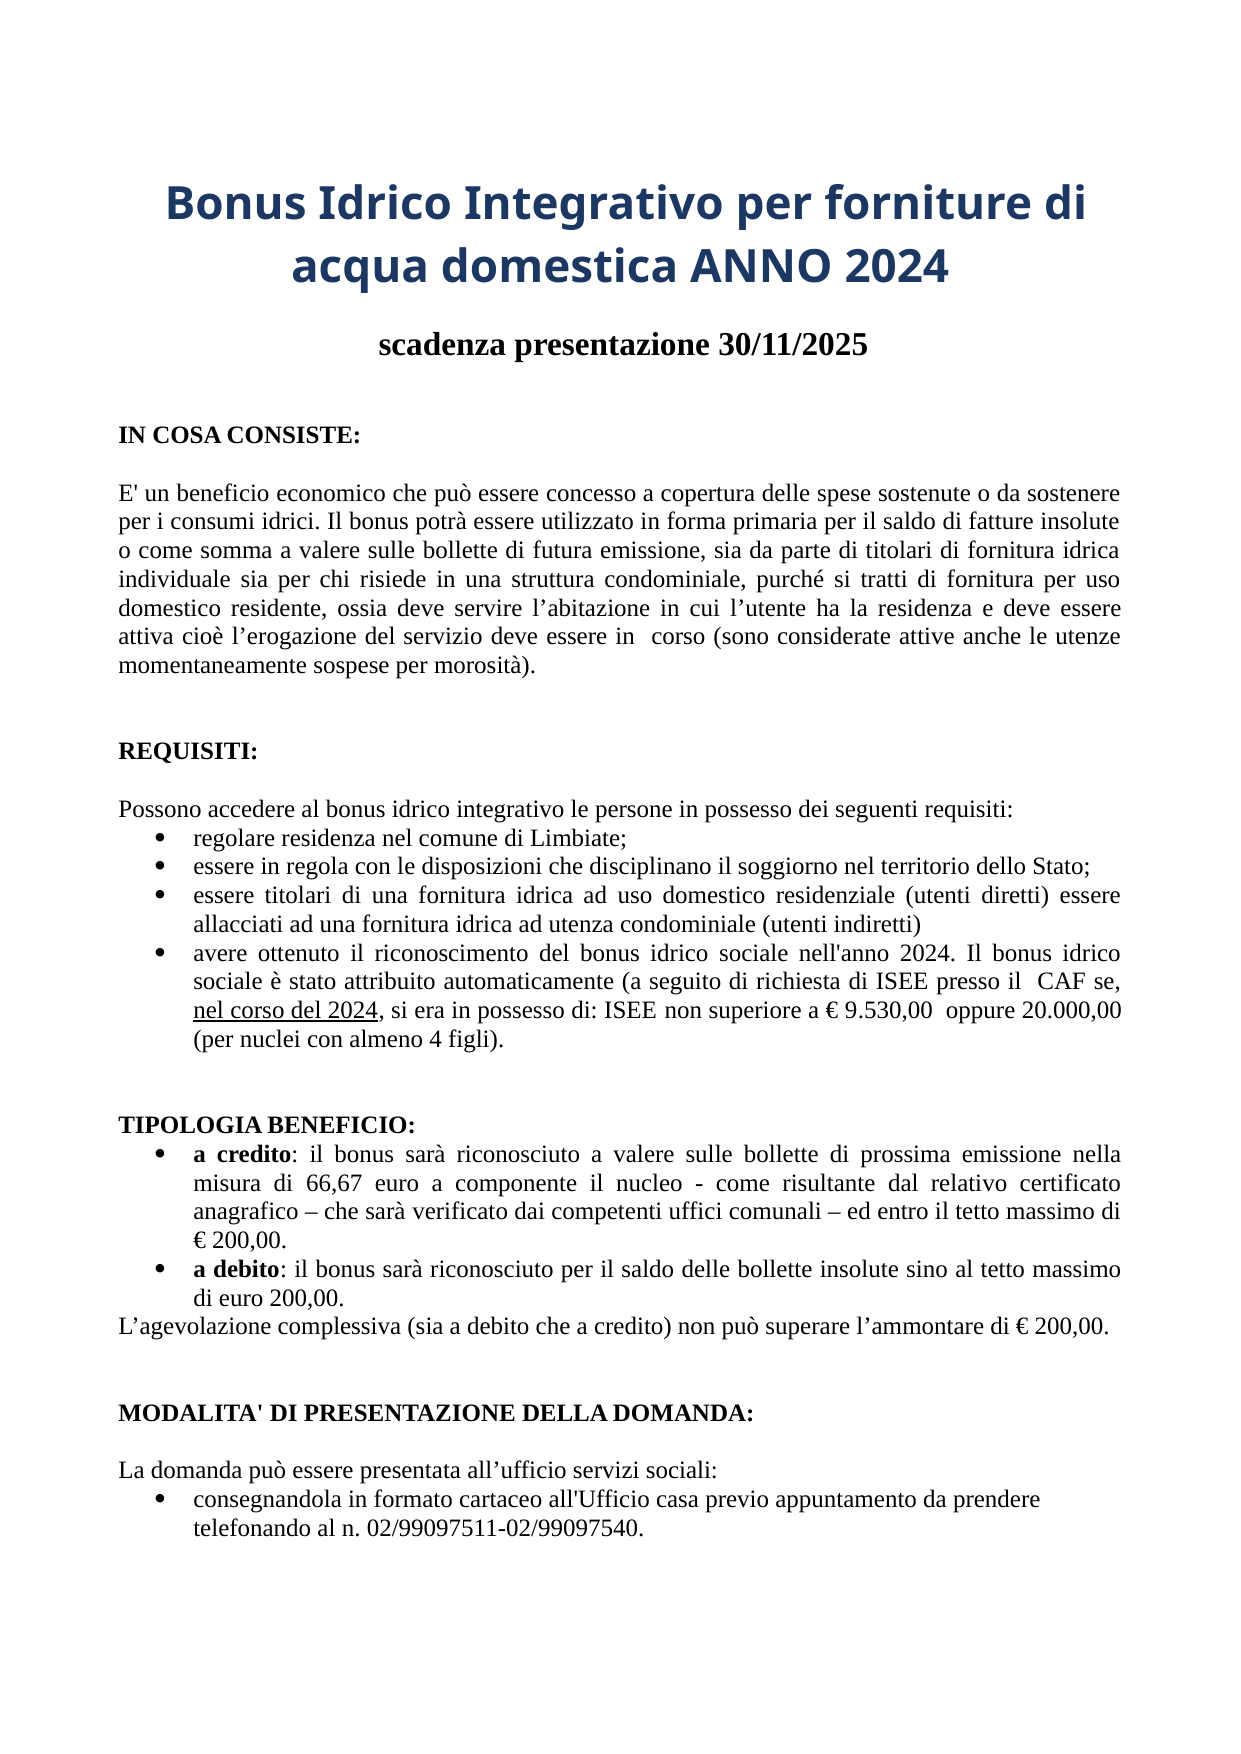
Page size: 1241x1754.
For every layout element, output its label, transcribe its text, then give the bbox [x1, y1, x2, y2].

list avere ottenuto il riconoscimento del bonus idrico sociale nell'anno 2024. Il bonus idrico sociale è stato attribuito automaticamente (a seguito di richiesta di ISEE presso il CAF se, nel corso del 2024, si era in possesso di: ISEE non superiore a € 9.530,00 oppure 20.000,00 (per nuclei con almeno 4 figli). [156, 938, 1122, 1053]
text Bonus Idrico Integrativo per forniture di acqua domestica ANNO 2024 [118, 171, 1122, 296]
list a debito: il bonus sarà riconosciuto per il saldo delle bollette insolute sino al tetto massimo di euro 200,00. [156, 1254, 1122, 1311]
text La domanda può essere presentata all’ufficio servizi sociali: [118, 1455, 1122, 1484]
text TIPOLOGIA BENEFICIO: [118, 1110, 1122, 1139]
text E' un beneficio economico che può essere concesso a copertura delle spese sostenute o da sostenere per i consumi idrici. Il bonus potrà essere utilizzato in forma primaria per il saldo di fatture insolute o come somma a valere sulle bollette di futura emissione, sia da parte di titolari di fornitura idrica individuale sia per chi risiede in una struttura condominiale, purché si tratti di fornitura per uso domestico residente, ossia deve servire l’abitazione in cui l’utente ha la residenza e deve essere attiva cioè l’erogazione del servizio deve essere in corso (sono considerate attive anche le utenze momentaneamente sospese per morosità). [118, 478, 1122, 679]
text MODALITA' DI PRESENTAZIONE DELLA DOMANDA: [118, 1398, 1122, 1426]
text scadenza presentazione 30/11/2025 [118, 324, 1122, 363]
text IN COSA CONSISTE: [118, 420, 1122, 449]
list a credito: il bonus sarà riconosciuto a valere sulle bollette di prossima emissione nella misura di 66,67 euro a componente il nucleo - come risultante dal relativo certificato anagrafico – che sarà verificato dai competenti uffici comunali – ed entro il tetto massimo di € 200,00. [156, 1139, 1122, 1254]
list essere titolari di una fornitura idrica ad uso domestico residenziale (utenti diretti) essere allacciati ad una fornitura idrica ad utenza condominiale (utenti indiretti) [156, 880, 1122, 938]
text Possono accedere al bonus idrico integrativo le persone in possesso dei seguenti requisiti: [118, 794, 1122, 823]
list essere in regola con le disposizioni che disciplinano il soggiorno nel territorio dello Stato; [156, 851, 1122, 880]
list regolare residenza nel comune di Limbiate; [156, 823, 1122, 851]
list consegnandola in formato cartaceo all'Ufficio casa previo appuntamento da prendere telefonando al n. 02/99097511-02/99097540. [156, 1484, 1122, 1541]
text L’agevolazione complessiva (sia a debito che a credito) non può superare l’ammontare di € 200,00. [118, 1311, 1122, 1340]
text REQUISITI: [118, 736, 1122, 765]
